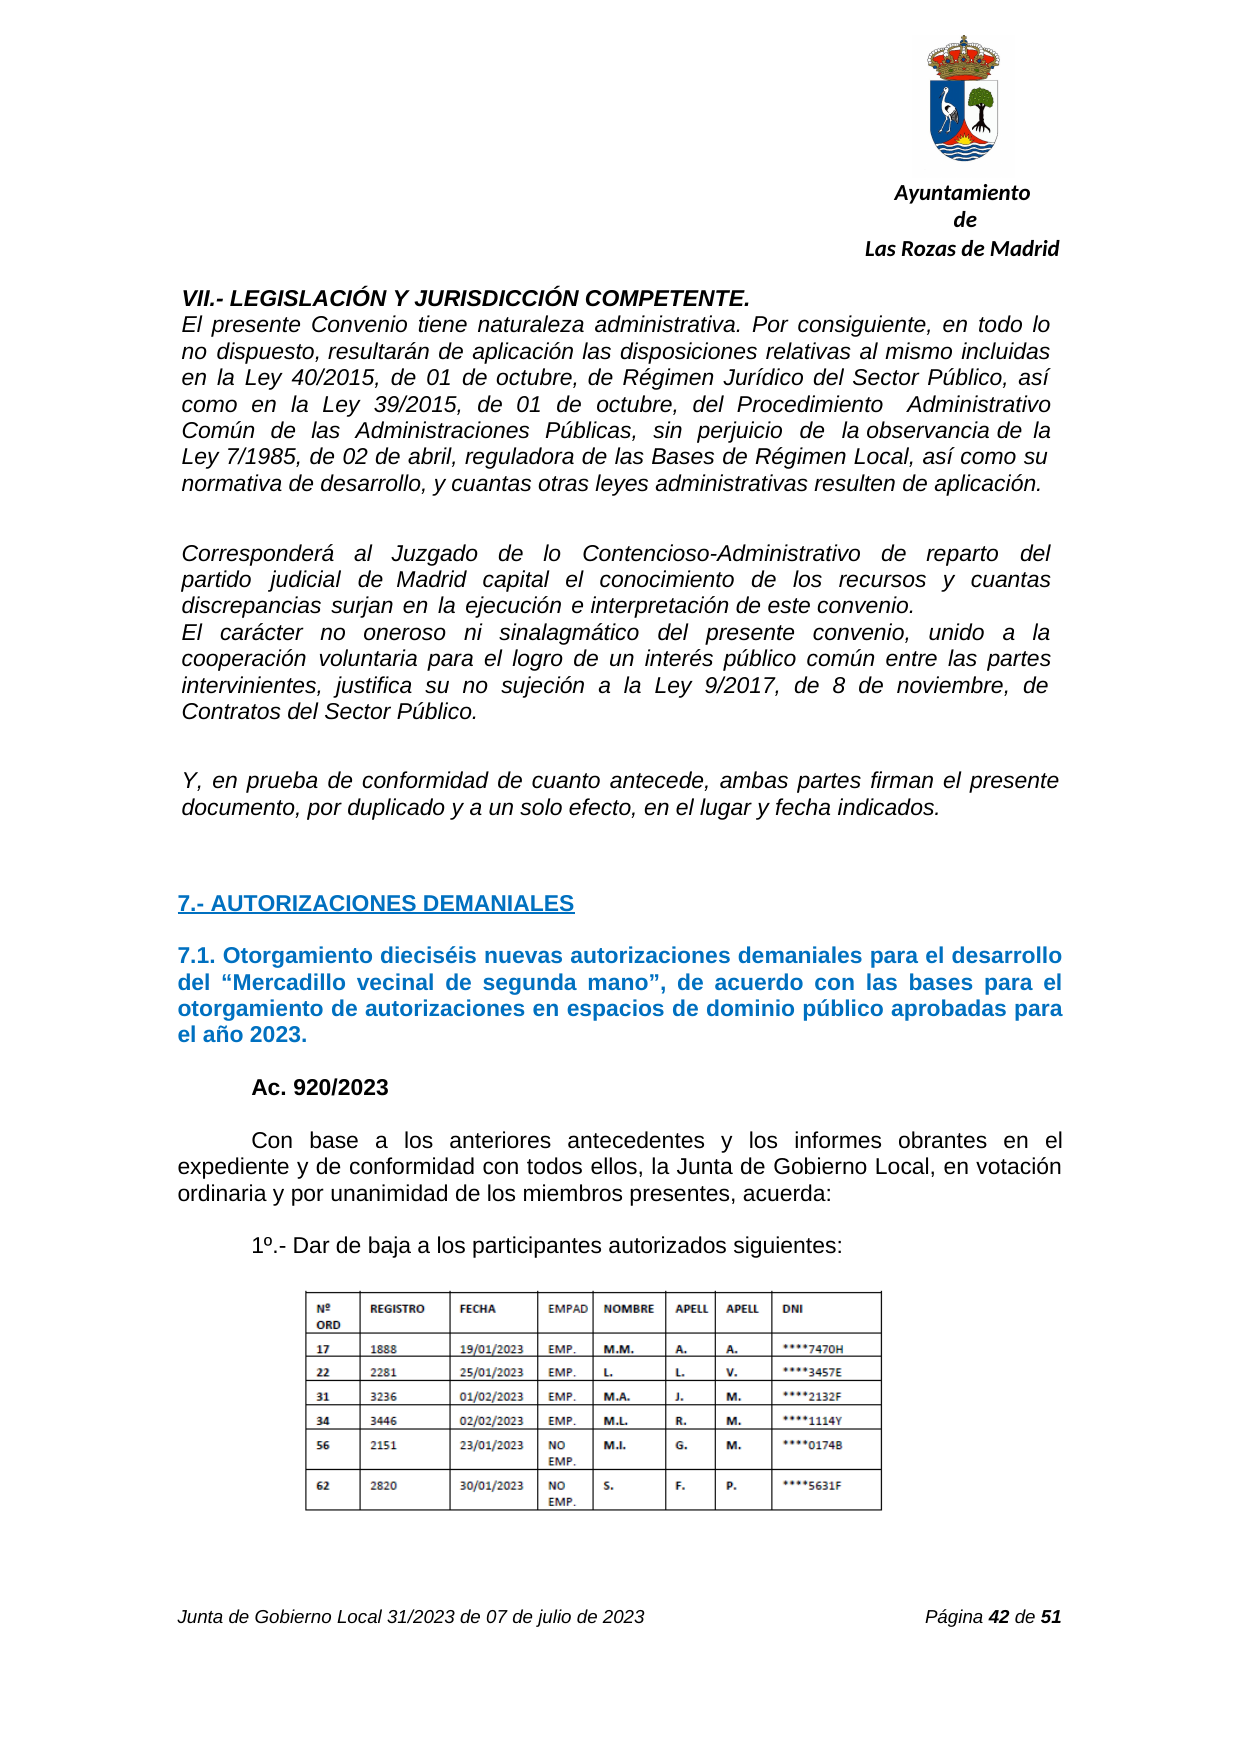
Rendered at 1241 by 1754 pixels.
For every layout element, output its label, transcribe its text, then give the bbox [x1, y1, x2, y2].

text Y, en prueba de conformidad de cuanto antecede, ambas partes firman el presente documento, por duplicado y a un solo efecto, en el lugar y fecha indicados. [181, 767, 1063, 820]
text 7.- AUTORIZACIONES DEMANIALES [177, 889, 1063, 916]
text VII.- LEGISLACIÓN Y JURISDICCIÓN COMPETENTE. [181, 288, 1063, 311]
text Con base a los anteriores antecedentes y los informes obrantes en el expediente y de conformidad con todos ellos, la Junta de Gobierno Local, en votación ordinaria y por unanimidad de los miembros presentes, acuerda: [177, 1127, 1063, 1206]
text El presente Convenio tiene naturaleza administrativa. Por consiguiente, en todo lo no dispuesto, resultarán de aplicación las disposiciones relativas al mismo incluidas en la Ley 40/2015, de 01 de octubre, de Régimen Jurídico del Sector Público, así como en la Ley 39/2015, de 01 de octubre, del Procedimiento Administrativo Común de las Administraciones Públicas, sin perjuicio de la observancia de la Ley 7/1985, de 02 de abril, reguladora de las Bases de Régimen Local, así como su normativa de desarrollo, y cuantas otras leyes administrativas resulten de aplicación. [181, 311, 1051, 496]
text Ac. 920/2023 [177, 1074, 1063, 1100]
text El carácter no oneroso ni sinalagmático del presente convenio, unido a la cooperación voluntaria para el logro de un interés público común entre las partes intervinientes, justifica su no sujeción a la Ley 9/2017, de 8 de noviembre, de Contratos del Sector Público. [181, 619, 1051, 724]
text 7.1. Otorgamiento dieciséis nuevas autorizaciones demaniales para el desarrollo del “Mercadillo vecinal de segunda mano”, de acuerdo con las bases para el otorgamiento de autorizaciones en espacios de dominio público aprobadas para el año 2023. [177, 942, 1063, 1048]
text Corresponderá al Juzgado de lo Contencioso-Administrativo de reparto del partido judicial de Madrid capital el conocimiento de los recursos y cuantas discrepancias surjan en la ejecución e interpretación de este convenio. [181, 540, 1051, 619]
text 1º.- Dar de baja a los participantes autorizados siguientes: [236, 1232, 1063, 1258]
